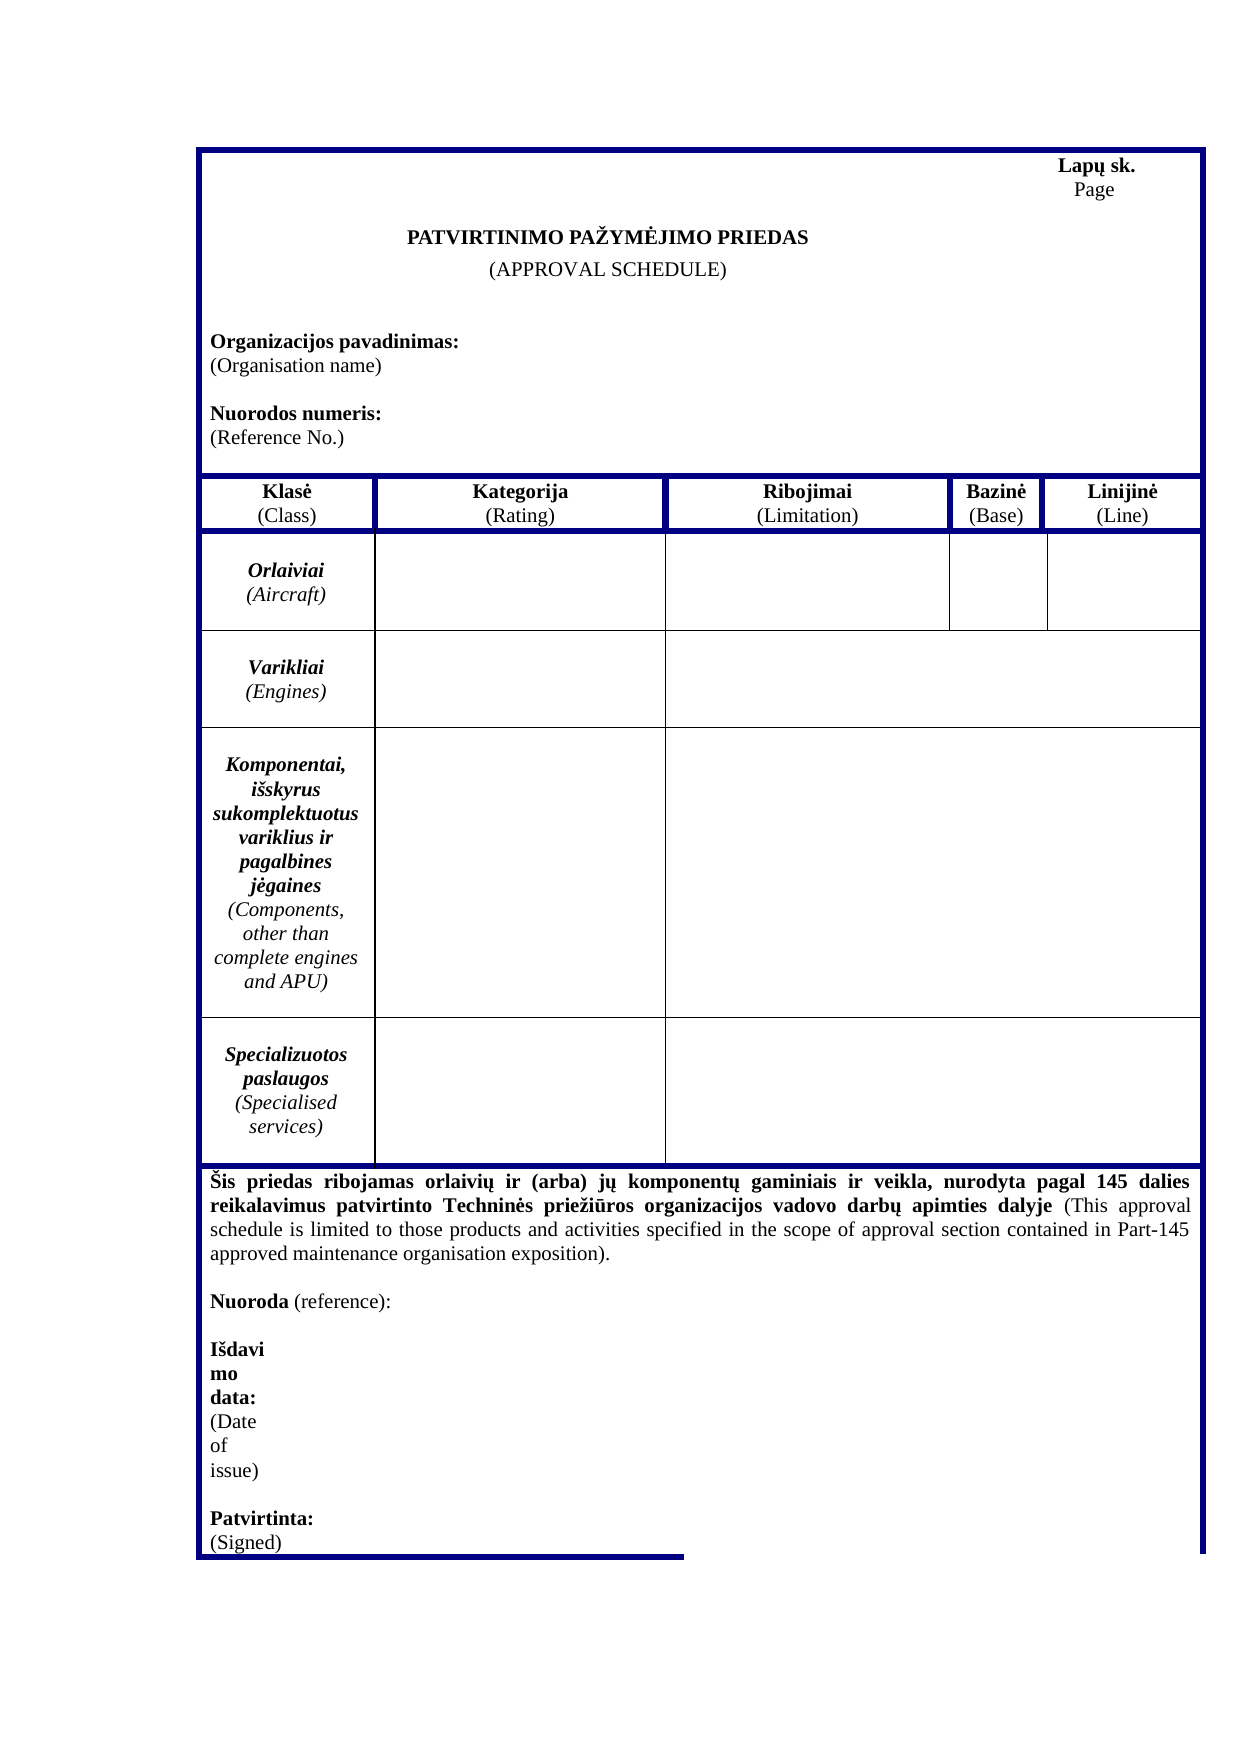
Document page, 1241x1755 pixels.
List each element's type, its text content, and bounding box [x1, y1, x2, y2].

table_cell Organizacijos pavadinimas: (Organisation name) [202, 329, 1200, 377]
table_cell Komponentai, išskyrus sukomplektuotus variklius ir pagalbines jėgaines (Components, other than complete engines and APU) [202, 728, 374, 1017]
table_cell [666, 1018, 1200, 1162]
table_cell [376, 1018, 665, 1162]
table_cell Linijinė (Line) [1045, 479, 1200, 527]
table_cell Išdavimo data: (Date of issue) [202, 1337, 280, 1482]
table_cell Kategorija (Rating) [378, 479, 662, 527]
table_cell [376, 534, 665, 630]
table_cell [376, 631, 665, 727]
table_cell [666, 534, 949, 630]
table_header [202, 153, 225, 329]
table_cell [684, 1482, 1200, 1554]
table_cell Specializuotos paslaugos (Specialised services) [202, 1018, 374, 1162]
table_cell Varikliai (Engines) [202, 631, 374, 727]
table_cell [1048, 534, 1200, 630]
table_cell Orlaiviai (Aircraft) [202, 534, 374, 630]
table_cell Patvirtinta: (Signed) [202, 1482, 683, 1554]
table_header Lapų sk. Page [991, 153, 1200, 329]
table_cell Ribojimai (Limitation) [669, 479, 947, 527]
table_header PATVIRTINIMO PAŽYMĖJIMO PRIEDAS (APPROVAL SCHEDULE) [225, 153, 991, 329]
table_cell Nuorodos numeris: (Reference No.) [202, 377, 1200, 473]
table_cell [376, 728, 665, 1017]
table_cell [666, 728, 1200, 1017]
table_cell Klasė (Class) [202, 479, 372, 527]
table_cell Bazinė (Base) [953, 479, 1039, 527]
table_cell [950, 534, 1047, 630]
table_cell [280, 1337, 1200, 1482]
table_cell [666, 631, 1200, 727]
table_cell Šis priedas ribojamas orlaivių ir (arba) jų komponentų gaminiais ir veikla, nurodyta pagal 145 dalies reikalavimus patvirtinto Techninės priežiūros organizacijos vadovo darbų apimties dalyje (This approval schedule is limited to those products and activities specified in the scope of approval section contained in Part-145 approved maintenance organisation exposition). Nuoroda (reference): [202, 1169, 1200, 1337]
